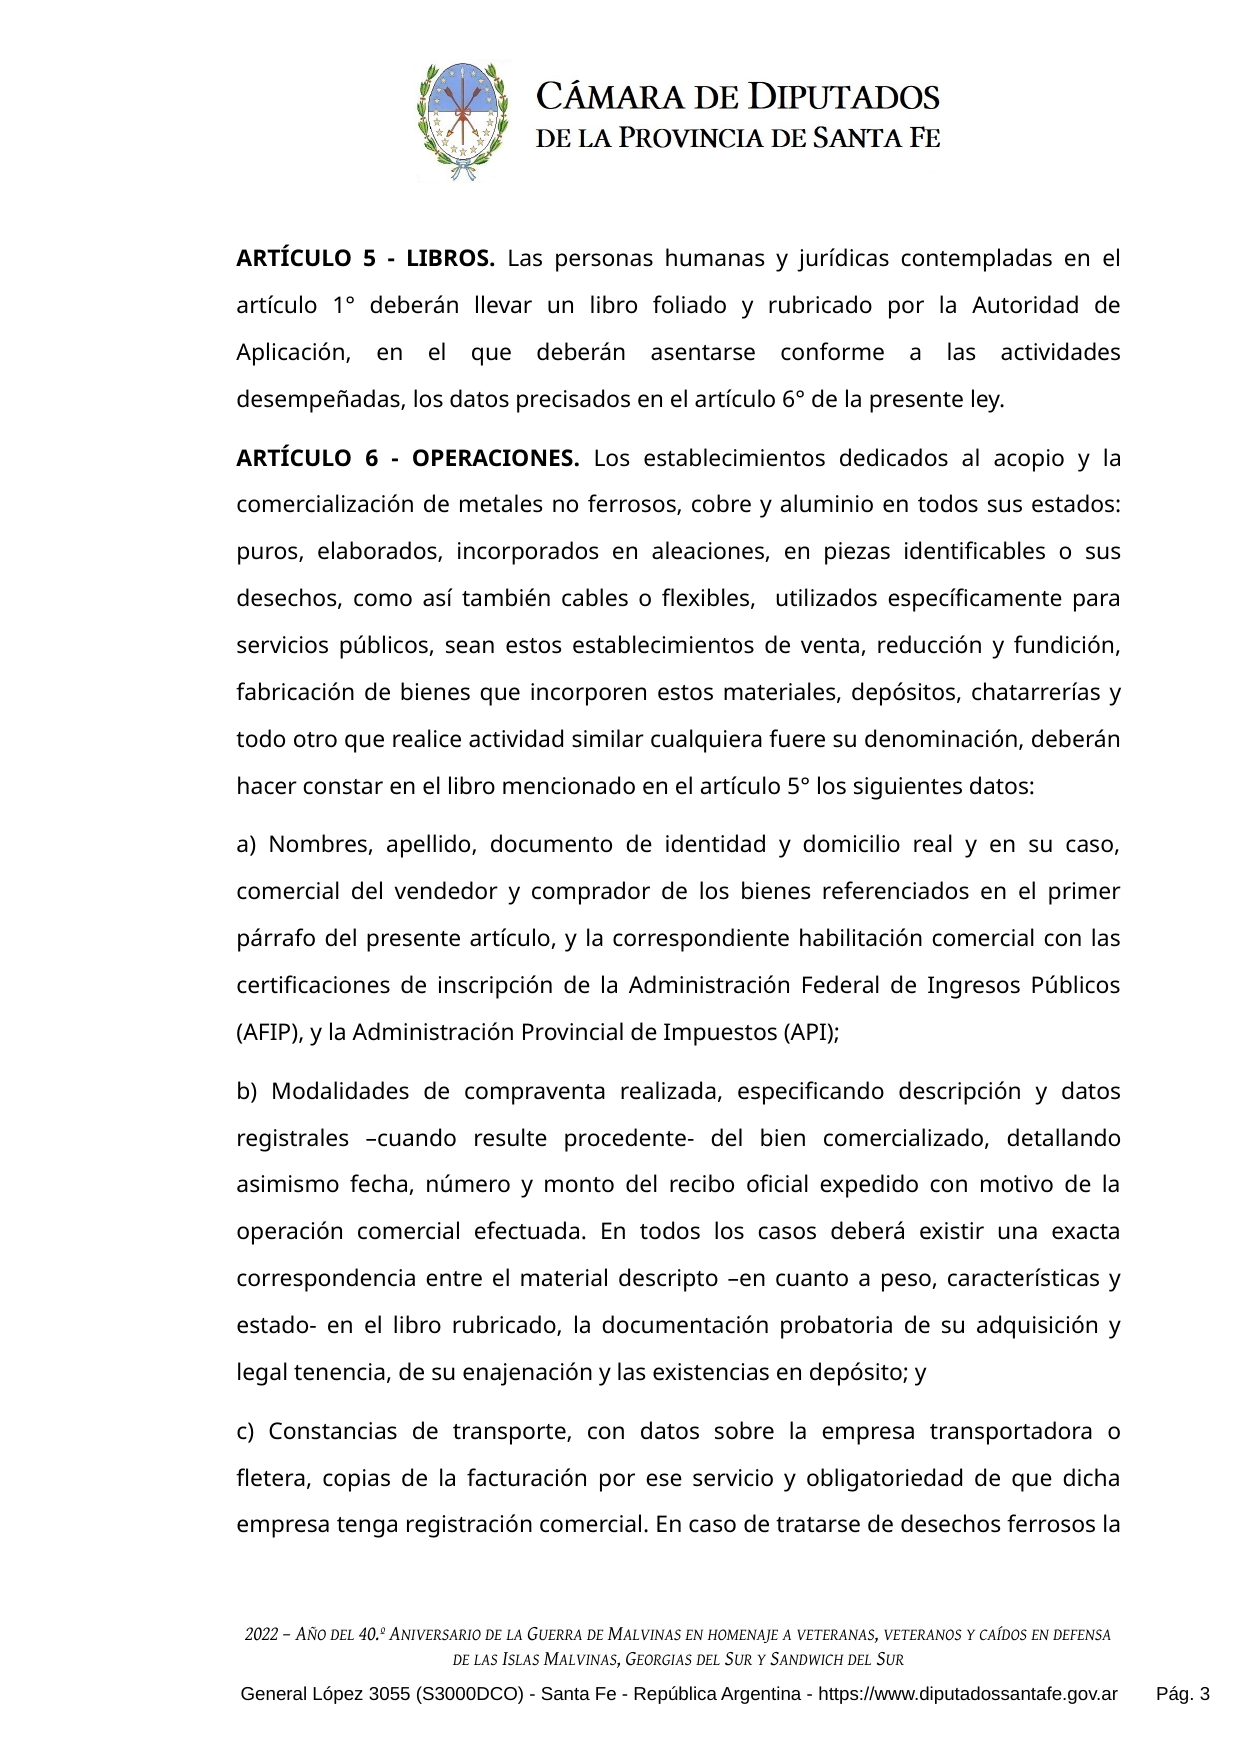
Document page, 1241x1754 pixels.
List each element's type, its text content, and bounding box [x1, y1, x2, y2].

text a) Nombres, apellido, documento de identidad y domicilio real y en su caso, comercial del vendedor y comprador de los bienes referenciados en el primer párrafo del presente artículo, y la correspondiente habilitación comercial con las certificaciones de inscripción de la Administración Federal de Ingresos Públicos (AFIP), y la Administración Provincial de Impuestos (API); [236, 828, 1122, 1047]
text ARTÍCULO 6 - OPERACIONES. Los establecimientos dedicados al acopio y la comercialización de metales no ferrosos, cobre y aluminio en todos sus estados: puros, elaborados, incorporados en aleaciones, en piezas identificables o sus desechos, como así también cables o flexibles, utilizados específicamente para servicios públicos, sean estos establecimientos de venta, reducción y fundición, fabricación de bienes que incorporen estos materiales, depósitos, chatarrerías y todo otro que realice actividad similar cualquiera fuere su denominación, deberán hacer constar en el libro mencionado en el artículo 5° los siguientes datos: [236, 442, 1122, 801]
text b) Modalidades de compraventa realizada, especificando descripción y datos registrales –cuando resulte procedente- del bien comercializado, detallando asimismo fecha, número y monto del recibo oficial expedido con motivo de la operación comercial efectuada. En todos los casos deberá existir una exacta correspondencia entre el material descripto –en cuanto a peso, características y estado- en el libro rubricado, la documentación probatoria de su adquisición y legal tenencia, de su enajenación y las existencias en depósito; y [236, 1075, 1122, 1387]
text c) Constancias de transporte, con datos sobre la empresa transportadora o fletera, copias de la facturación por ese servicio y obligatoriedad de que dicha empresa tenga registración comercial. En caso de tratarse de desechos ferrosos la [236, 1415, 1122, 1540]
text ARTÍCULO 5 - LIBROS. Las personas humanas y jurídicas contempladas en el artículo 1° deberán llevar un libro foliado y rubricado por la Autoridad de Aplicación, en el que deberán asentarse conforme a las actividades desempeñadas, los datos precisados en el artículo 6° de la presente ley. [236, 242, 1122, 414]
picture [413, 59, 945, 183]
